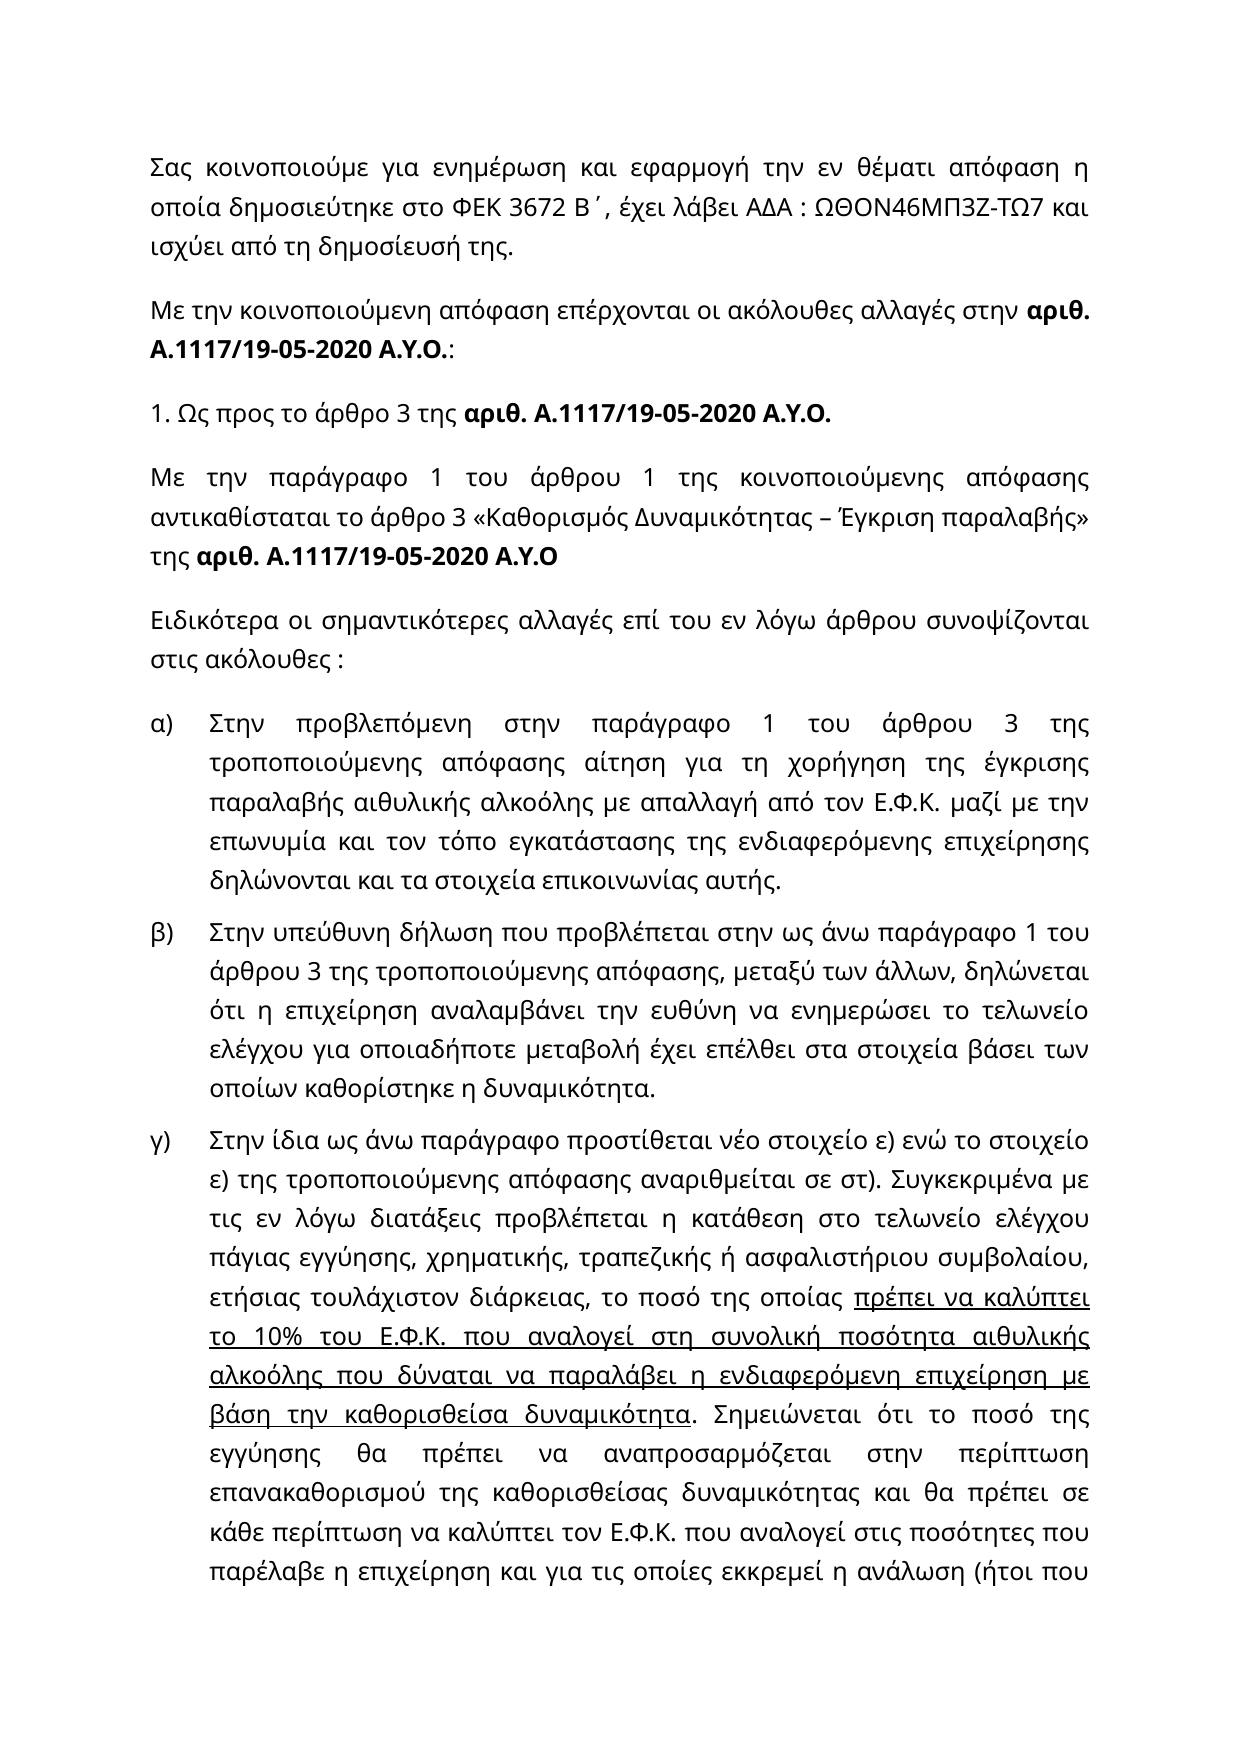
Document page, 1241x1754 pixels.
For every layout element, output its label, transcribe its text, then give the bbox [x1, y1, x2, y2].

text Με την παράγραφο 1 του άρθρου 1 της κοινοποιούμενης απόφασης αντικαθίσταται το άρθρο 3 «Καθορισμός Δυναμικότητας – Έγκριση παραλαβής» της αριθ. Α.1117/19-05-2020 Α.Υ.Ο [150, 460, 1090, 572]
text Ειδικότερα οι σημαντικότερες αλλαγές επί του εν λόγω άρθρου συνοψίζονται στις ακόλουθες : [150, 602, 1090, 676]
list α) Στην προβλεπόμενη στην παράγραφο 1 του άρθρου 3 της τροποποιούμενης απόφασης αίτηση για τη χορήγηση της έγκρισης παραλαβής αιθυλικής αλκοόλης με απαλλαγή από τον Ε.Φ.Κ. μαζί με την επωνυμία και τον τόπο εγκατάστασης της ενδιαφερόμενης επιχείρησης δηλώνονται και τα στοιχεία επικοινωνίας αυτής. [150, 706, 1090, 897]
text Με την κοινοποιούμενη απόφαση επέρχονται οι ακόλουθες αλλαγές στην αριθ. Α.1117/19-05-2020 Α.Υ.Ο.: [150, 292, 1090, 366]
list γ) Στην ίδια ως άνω παράγραφο προστίθεται νέο στοιχείο ε) ενώ το στοιχείο ε) της τροποποιούμενης απόφασης αναριθμείται σε στ). Συγκεκριμένα με τις εν λόγω διατάξεις προβλέπεται η κατάθεση στο τελωνείο ελέγχου πάγιας εγγύησης, χρηματικής, τραπεζικής ή ασφαλιστήριου συμβολαίου, ετήσιας τουλάχιστον διάρκειας, το ποσό της οποίας πρέπει να καλύπτει το 10% του Ε.Φ.Κ. που αναλογεί στη συνολική ποσότητα αιθυλικής αλκοόλης που δύναται να παραλάβει η ενδιαφερόμενη επιχείρηση με βάση την καθορισθείσα δυναμικότητα. Σημειώνεται ότι το ποσό της εγγύησης θα πρέπει να αναπροσαρμόζεται στην περίπτωση επανακαθορισμού της καθορισθείσας δυναμικότητας και θα πρέπει σε κάθε περίπτωση να καλύπτει τον Ε.Φ.Κ. που αναλογεί στις ποσότητες που παρέλαβε η επιχείρηση και για τις οποίες εκκρεμεί η ανάλωση (ήτοι που [150, 1122, 1090, 1587]
text Σας κοινοποιούμε για ενημέρωση και εφαρμογή την εν θέματι απόφαση η οποία δημοσιεύτηκε στο ΦΕΚ 3672 Β΄, έχει λάβει ΑΔΑ : ΩΘΟΝ46ΜΠ3Ζ-ΤΩ7 και ισχύει από τη δημοσίευσή της. [150, 150, 1090, 262]
list β) Στην υπεύθυνη δήλωση που προβλέπεται στην ως άνω παράγραφο 1 του άρθρου 3 της τροποποιούμενης απόφασης, μεταξύ των άλλων, δηλώνεται ότι η επιχείρηση αναλαμβάνει την ευθύνη να ενημερώσει το τελωνείο ελέγχου για οποιαδήποτε μεταβολή έχει επέλθει στα στοιχεία βάσει των οποίων καθορίστηκε η δυναμικότητα. [150, 914, 1090, 1105]
text 1. Ως προς το άρθρο 3 της αριθ. Α.1117/19-05-2020 Α.Υ.Ο. [150, 396, 1090, 430]
